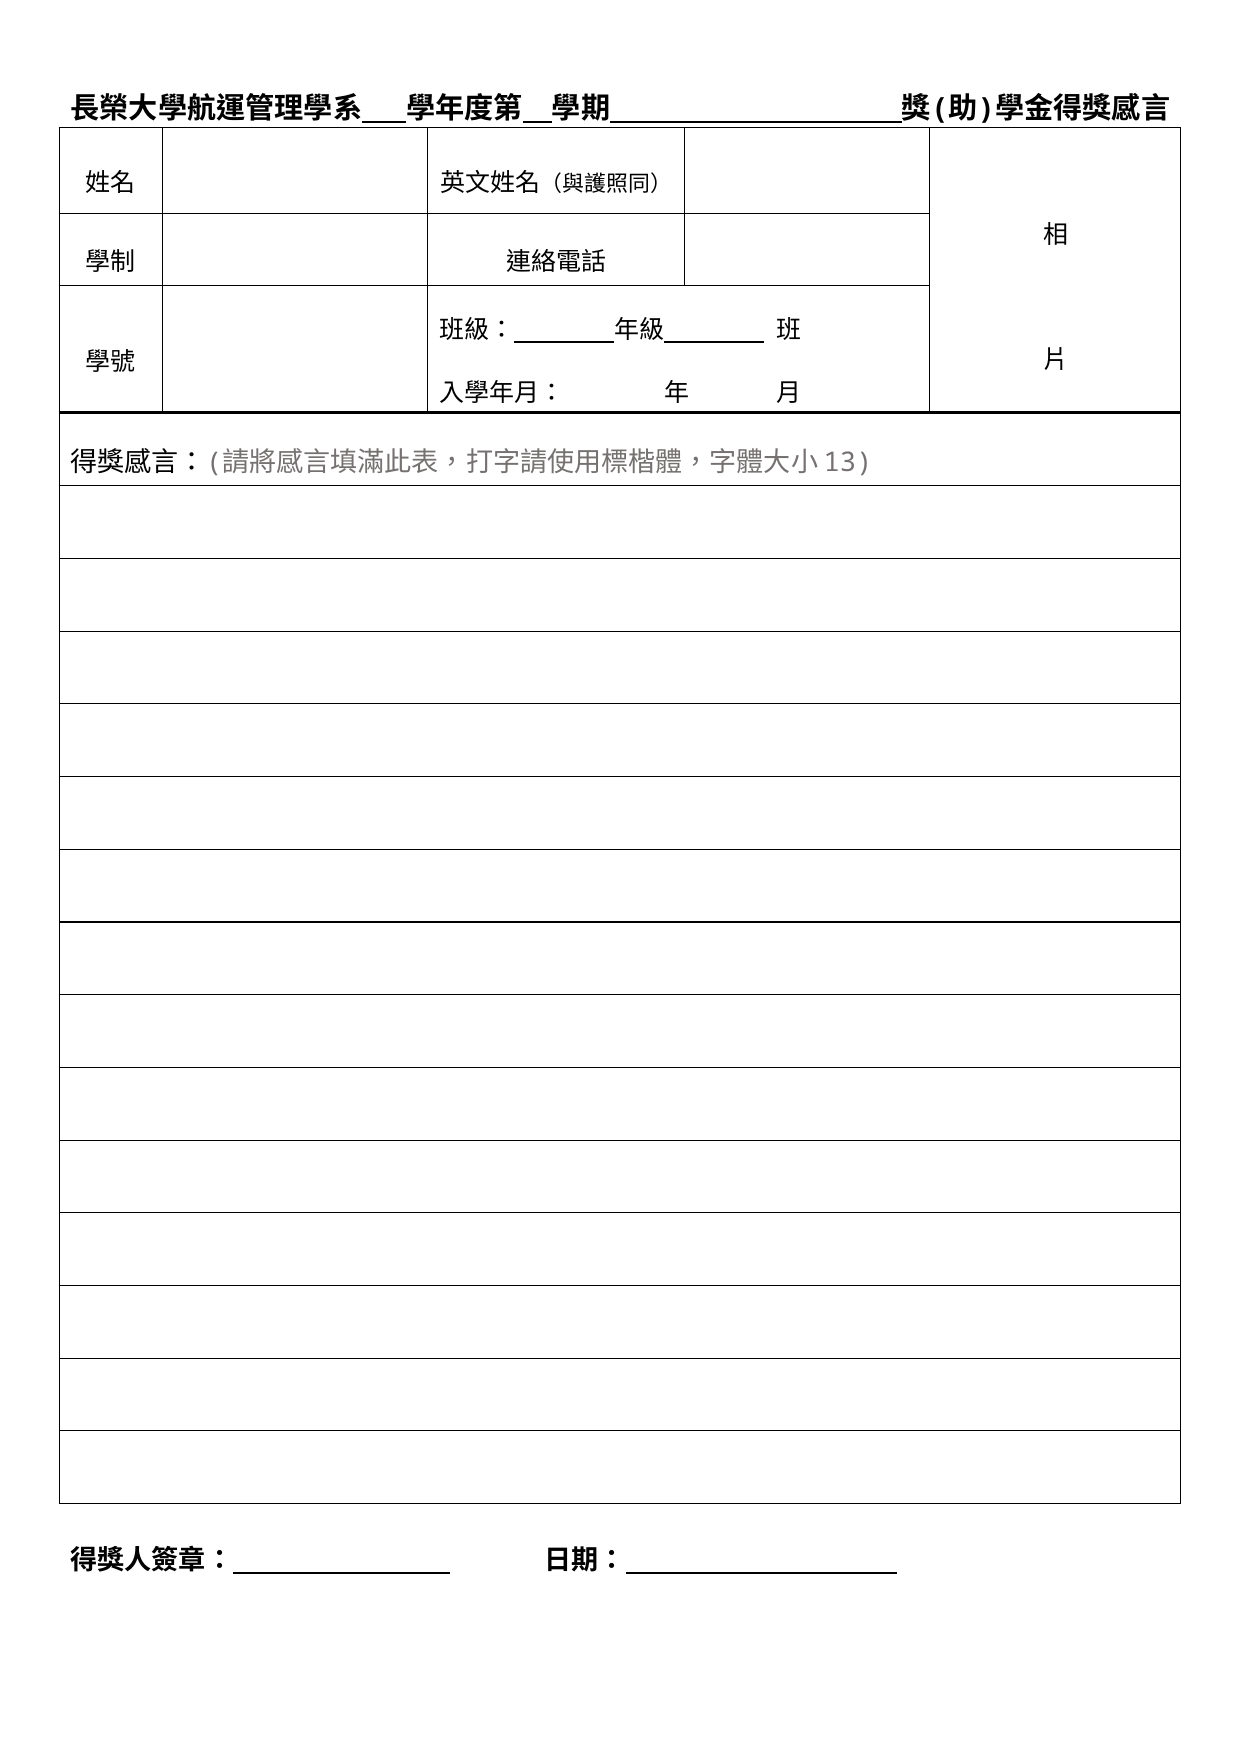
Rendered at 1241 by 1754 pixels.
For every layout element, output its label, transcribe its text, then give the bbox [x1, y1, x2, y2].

table_header 相 片 [930, 128, 1180, 411]
table_cell 班級： 年級 班 入學年月： 年 月 [428, 286, 929, 411]
table_cell [163, 214, 427, 285]
table_cell [163, 286, 427, 411]
table_cell [60, 1359, 1180, 1430]
table_cell 連絡電話 [428, 214, 684, 285]
table_cell [60, 486, 1180, 558]
table_header 姓名 [60, 128, 162, 213]
table_cell [60, 1141, 1180, 1212]
table_header 得獎感言：(請將感言填滿此表，打字請使用標楷體，字體大小13) [60, 414, 1180, 485]
table_cell [60, 1286, 1180, 1358]
table_cell 學號 [60, 286, 162, 411]
table_cell [60, 923, 1180, 994]
table_cell [60, 704, 1180, 776]
table_header 英文姓名（與護照同） [428, 128, 684, 213]
table_cell [60, 850, 1180, 921]
text 長榮大學航運管理學系 學年度第 學期 獎(助)學金得獎感言 [59, 64, 1181, 127]
table_cell [60, 1431, 1180, 1503]
table_header [163, 128, 427, 213]
table_cell [60, 559, 1180, 631]
table_cell [60, 632, 1180, 703]
table_cell 得獎人簽章： 日期： [59, 1504, 1180, 1591]
table_cell 學制 [60, 214, 162, 285]
table_header [685, 128, 929, 213]
table_cell [60, 1068, 1180, 1139]
table_cell [60, 777, 1180, 849]
table_cell [60, 1213, 1180, 1285]
table_cell [685, 214, 929, 285]
table_cell [60, 995, 1180, 1067]
